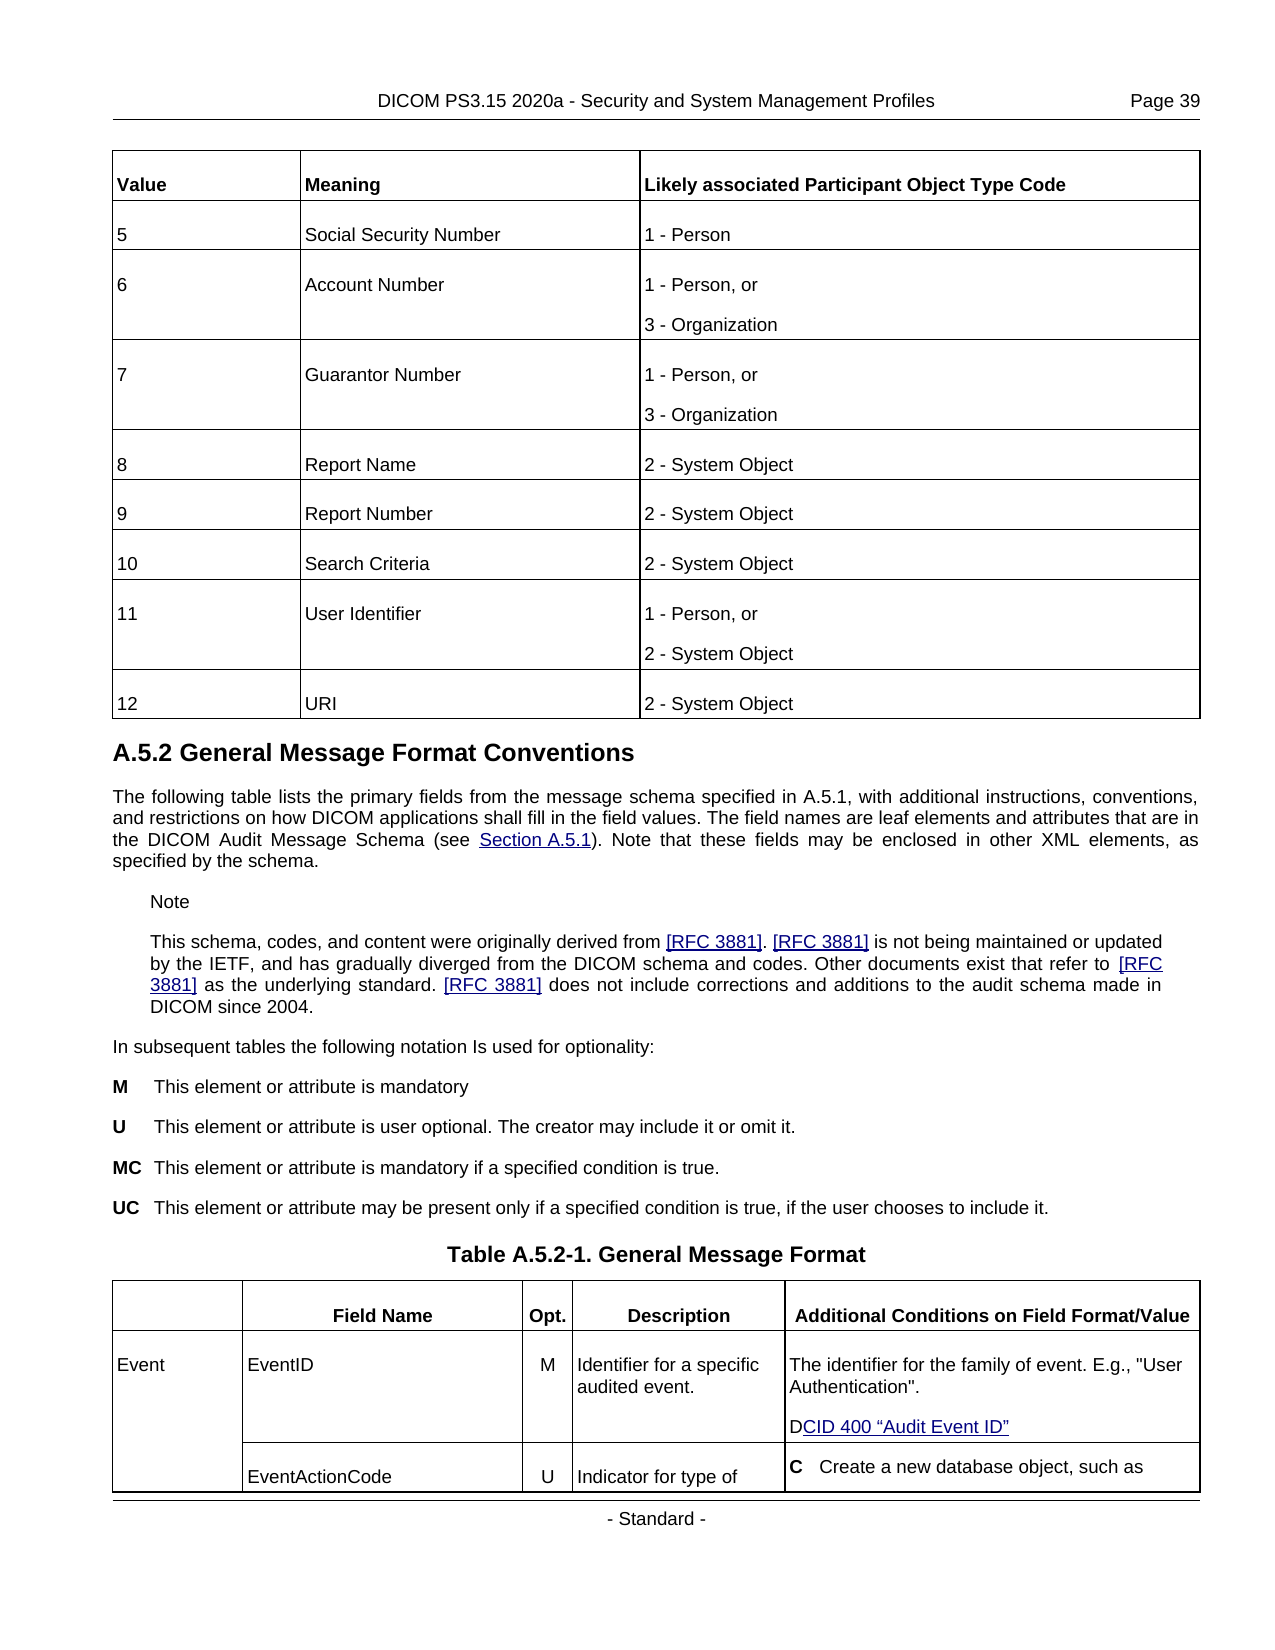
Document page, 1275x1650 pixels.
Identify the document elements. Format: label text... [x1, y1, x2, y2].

table_cell Social Security Number [301, 201, 639, 249]
table_cell 11 [113, 580, 300, 668]
table_cell Guarantor Number [301, 340, 639, 429]
table_cell 1 - Person, or 3 - Organization [641, 340, 1199, 429]
table_cell Account Number [301, 250, 639, 339]
table_header Description [573, 1281, 784, 1330]
table_cell 2 - System Object [641, 480, 1199, 529]
text UC This element or attribute may be present only if a specified condition is true, if the user chooses to include it. [112, 1197, 1200, 1218]
table_cell M [523, 1331, 572, 1442]
table_cell 12 [113, 670, 300, 718]
table_cell Indicator for type of [573, 1443, 784, 1491]
table_cell URI [301, 670, 639, 718]
table_cell Report Name [301, 430, 639, 479]
table_cell 5 [113, 201, 300, 249]
table_cell EventID [243, 1331, 522, 1442]
text Table A.5.2-1. General Message Format [112, 1241, 1200, 1267]
table_cell 1 - Person [641, 201, 1199, 249]
table_cell 10 [113, 530, 300, 578]
text Note [150, 890, 1162, 912]
table_cell 9 [113, 480, 300, 529]
table_header [113, 1281, 242, 1330]
table_header Meaning [301, 151, 639, 200]
text In subsequent tables the following notation Is used for optionality: [112, 1036, 1200, 1057]
table_cell 2 - System Object [641, 670, 1199, 718]
text MC This element or attribute is mandatory if a specified condition is true. [112, 1157, 1200, 1178]
table_cell 7 [113, 340, 300, 429]
text This schema, codes, and content were originally derived from [RFC 3881]. [RFC 3881] is not being maintained or updated by the IETF, and has gradually diverged from the DICOM schema and codes. Other documents exist that refer to [RFC 3881] as the underlying standard. [RFC 3881] does not include corrections and additions to the audit schema made in DICOM since 2004. [150, 931, 1162, 1017]
table_cell 1 - Person, or 2 - System Object [641, 580, 1199, 668]
table_cell 8 [113, 430, 300, 479]
table_cell 1 - Person, or 3 - Organization [641, 250, 1199, 339]
table_cell U [523, 1443, 572, 1491]
table_cell C Create a new database object, such as [786, 1443, 1199, 1491]
table_cell EventActionCode [243, 1443, 522, 1491]
text A.5.2 General Message Format Conventions [112, 738, 1200, 767]
table_cell 2 - System Object [641, 530, 1199, 578]
table_cell Report Number [301, 480, 639, 529]
table_cell 2 - System Object [641, 430, 1199, 479]
text U This element or attribute is user optional. The creator may include it or omit it. [112, 1116, 1200, 1138]
table_header Opt. [523, 1281, 572, 1330]
table_header Value [113, 151, 300, 200]
text The following table lists the primary fields from the message schema specified in A.5.1, with additional instructions, conventions, and restrictions on how DICOM applications shall fill in the field values. The field names are leaf elements and attributes that are in the DICOM Audit Message Schema (see Section A.5.1). Note that these fields may be enclosed in other XML elements, as specified by the schema. [112, 785, 1200, 872]
text M This element or attribute is mandatory [112, 1076, 1200, 1098]
table_cell Identifier for a specific audited event. [573, 1331, 784, 1442]
table_cell User Identifier [301, 580, 639, 668]
table_cell 6 [113, 250, 300, 339]
table_header Field Name [243, 1281, 522, 1330]
table_cell Event [113, 1331, 242, 1491]
table_cell The identifier for the family of event. E.g., "User Authentication". DCID 400 “Audit Event ID” [786, 1331, 1199, 1442]
table_cell Search Criteria [301, 530, 639, 578]
table_header Additional Conditions on Field Format/Value [786, 1281, 1199, 1330]
table_header Likely associated Participant Object Type Code [641, 151, 1199, 200]
